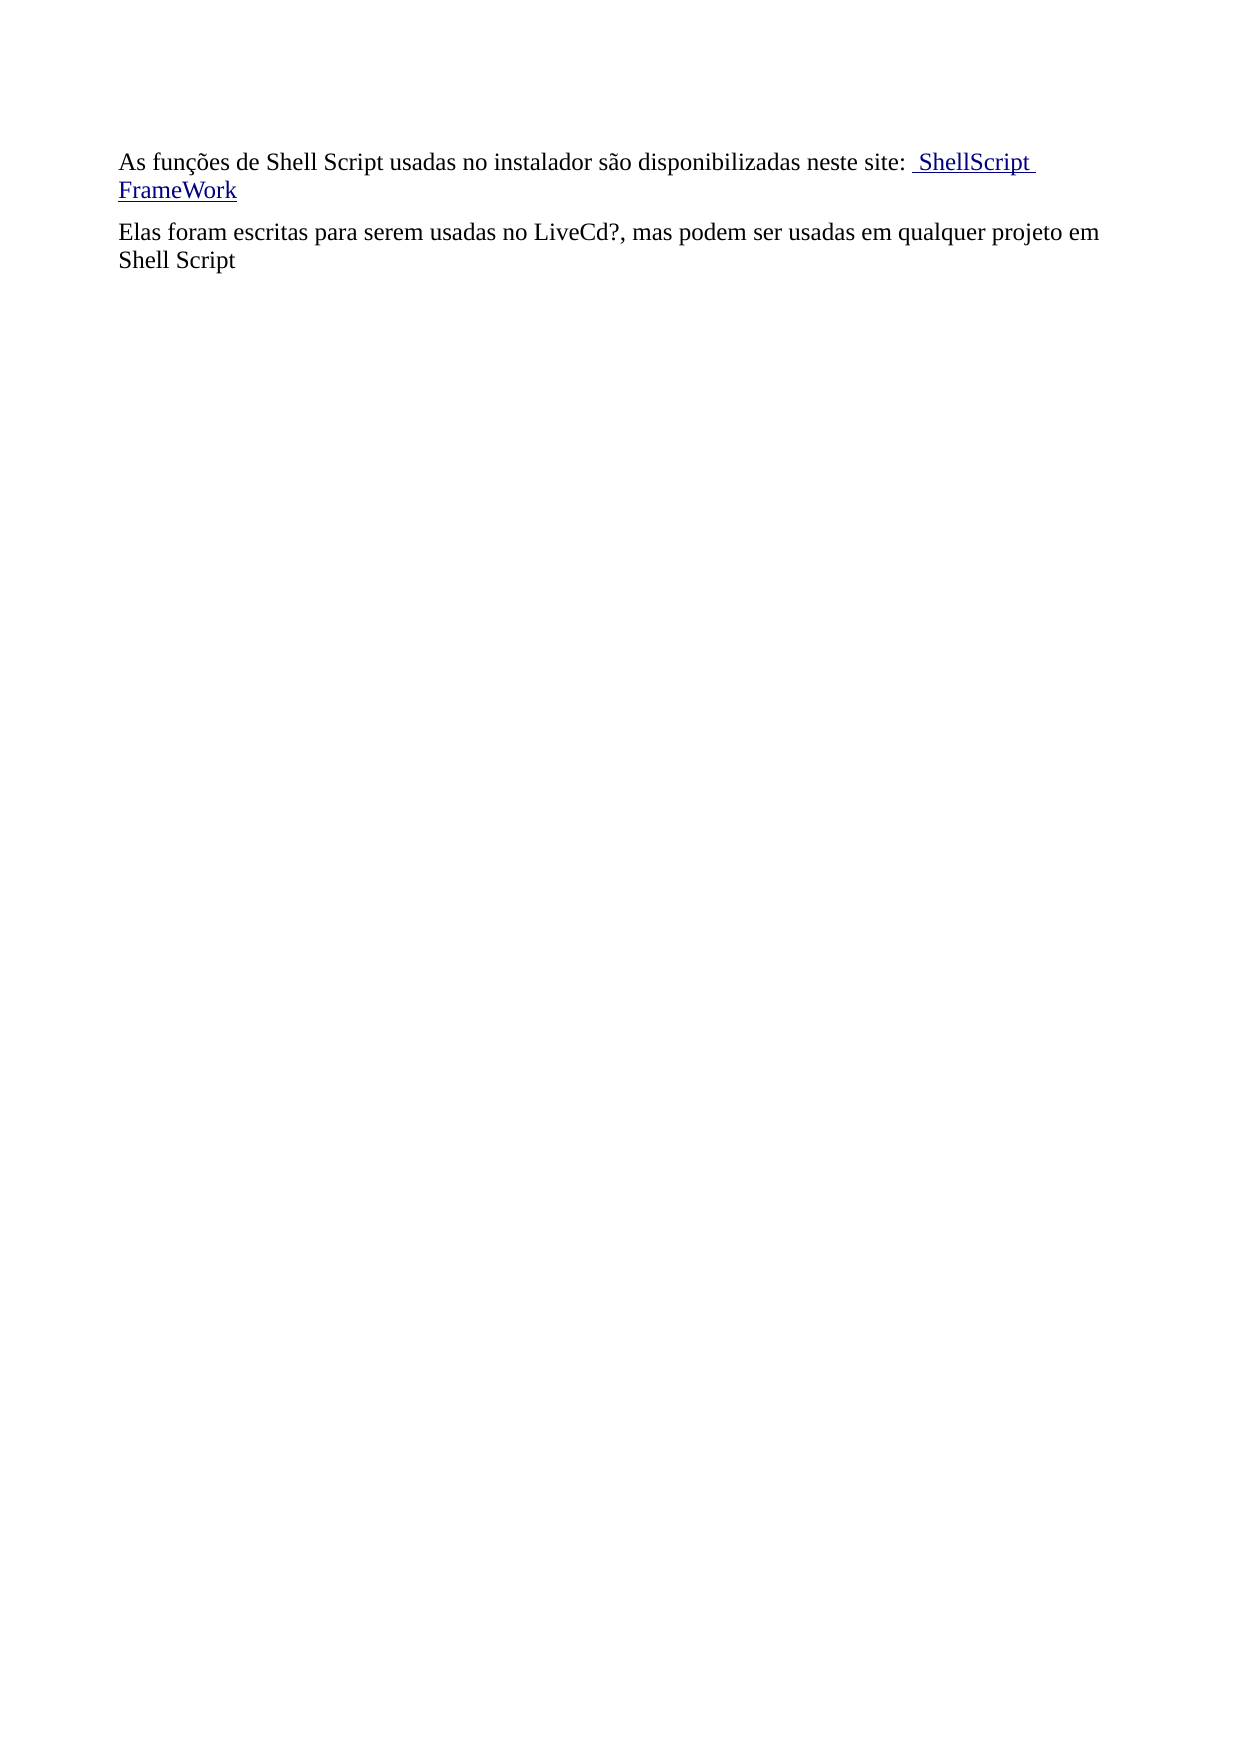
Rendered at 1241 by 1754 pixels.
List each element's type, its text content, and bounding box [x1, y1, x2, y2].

text As funções de Shell Script usadas no instalador são disponibilizadas neste site: ShellScript FrameWork [118, 147, 1122, 204]
text Elas foram escritas para serem usadas no LiveCd?, mas podem ser usadas em qualquer projeto em Shell Script [118, 217, 1122, 274]
